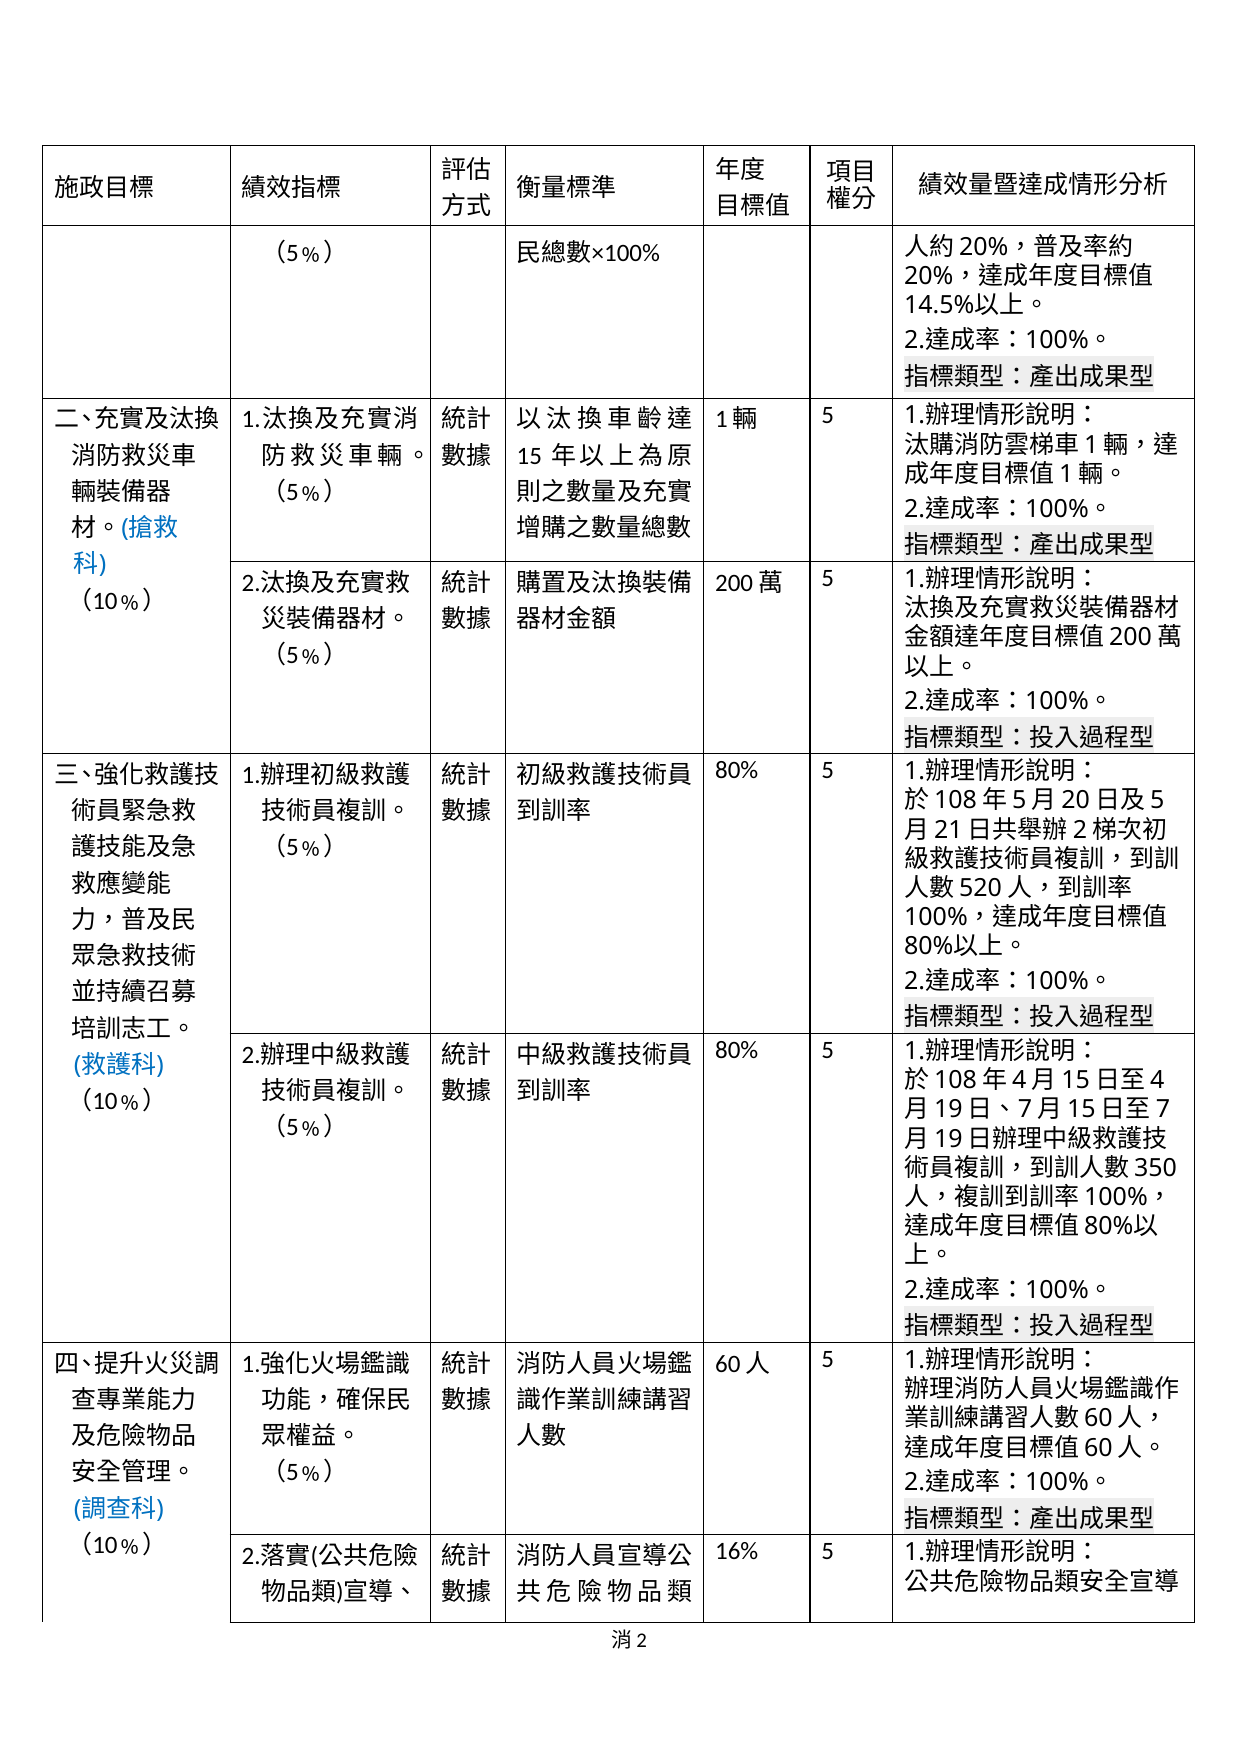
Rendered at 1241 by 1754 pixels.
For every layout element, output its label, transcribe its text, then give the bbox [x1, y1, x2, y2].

table_cell 1.汰換及充實消防救災車輛。（5﹪） [231, 399, 430, 561]
table_header 項目權分 [811, 146, 892, 225]
table_cell 初級救護技術員到訓率 [506, 754, 703, 1033]
table_cell 2.汰換及充實救災裝備器材。（5﹪） [231, 562, 430, 753]
table_cell 16% [704, 1535, 809, 1622]
table_cell 1.辦理情形說明： 汰購消防雲梯車1輛，達成年度目標值1輛。 2.達成率：100%。 指標類型：產出成果型 [893, 399, 1194, 561]
table_cell 統計數據 [431, 1343, 505, 1534]
table_cell 消防人員宣導公共危險物品類 [506, 1535, 703, 1622]
table_cell 5 [811, 399, 892, 561]
table_cell 1.強化火場鑑識功能，確保民眾權益。（5﹪） [231, 1343, 430, 1534]
table_cell 1.辦理情形說明： 辦理消防人員火場鑑識作業訓練講習人數60人，達成年度目標值60人。 2.達成率：100%。 指標類型：產出成果型 [893, 1343, 1194, 1534]
table_cell 購置及汰換裝備器材金額 [506, 562, 703, 753]
table_cell 80% [704, 1034, 809, 1342]
table_cell 5 [811, 754, 892, 1033]
table_header 績效指標 [231, 146, 430, 225]
table_cell 以汰換車齡達15年以上為原則之數量及充實增購之數量總數 [506, 399, 703, 561]
table_cell 5 [811, 1034, 892, 1342]
table_header 施政目標 [43, 146, 230, 225]
table_header 年度 目標值 [704, 146, 809, 225]
table_cell 統計數據 [431, 1535, 505, 1622]
table_header 績效量暨達成情形分析 [893, 146, 1194, 225]
table_cell [811, 226, 892, 398]
table_cell 中級救護技術員到訓率 [506, 1034, 703, 1342]
table_cell 5 [811, 1535, 892, 1622]
table_cell 2.辦理中級救護技術員複訓。（5﹪） [231, 1034, 430, 1342]
table_cell [704, 226, 809, 398]
table_cell 1.辦理情形說明： 於108年5月20日及5月21日共舉辦2梯次初級救護技術員複訓，到訓人數520人，到訓率100%，達成年度目標值80%以上。 2.達成率：100%。 指標類型：投入過程型 [893, 754, 1194, 1033]
table_cell 統計數據 [431, 562, 505, 753]
table_cell 1.辦理初級救護技術員複訓。（5﹪） [231, 754, 430, 1033]
table_cell 二、充實及汰換 消防救災車 輛裝備器 材。(搶救 科) （10﹪） [43, 399, 230, 753]
table_cell 60人 [704, 1343, 809, 1534]
table_cell 民總數×100% [506, 226, 703, 398]
table_cell 人約20%，普及率約20%，達成年度目標值14.5%以上。 2.達成率：100%。 指標類型：產出成果型 [893, 226, 1194, 398]
table_cell 統計數據 [431, 754, 505, 1033]
table_cell 5 [811, 1343, 892, 1534]
table_cell 1輛 [704, 399, 809, 561]
table_cell 消防人員火場鑑識作業訓練講習人數 [506, 1343, 703, 1534]
table_cell [43, 226, 230, 398]
table_cell 統計數據 [431, 1034, 505, 1342]
table_cell 1.辦理情形說明： 汰換及充實救災裝備器材金額達年度目標值200萬以上。 2.達成率：100%。 指標類型：投入過程型 [893, 562, 1194, 753]
table_header 衡量標準 [506, 146, 703, 225]
table_cell 1.辦理情形說明： 於108年4月15日至4月19日、7月15日至7月19日辦理中級救護技術員複訓，到訓人數350人，複訓到訓率100%，達成年度目標值80%以上。 2.達成率：100%。 指標類型：投入過程型 [893, 1034, 1194, 1342]
table_cell 1.辦理情形說明： 公共危險物品類安全宣導 [893, 1535, 1194, 1622]
table_cell 80% [704, 754, 809, 1033]
table_cell 三、強化救護技 術員緊急救 護技能及急 救應變能 力，普及民 眾急救技術 並持續召募 培訓志工。 (救護科) （10﹪） [43, 754, 230, 1342]
table_cell 統計數據 [431, 399, 505, 561]
table_cell 2.落實(公共危險物品類)宣導、 [231, 1535, 430, 1622]
table_header 評估方式 [431, 146, 505, 225]
table_cell 四、提升火災調 查專業能力 及危險物品 安全管理。 (調查科) （10﹪） [43, 1343, 230, 1622]
table_cell （5﹪） [231, 226, 430, 398]
table_cell 200萬 [704, 562, 809, 753]
table_cell 5 [811, 562, 892, 753]
table_cell [431, 226, 505, 398]
